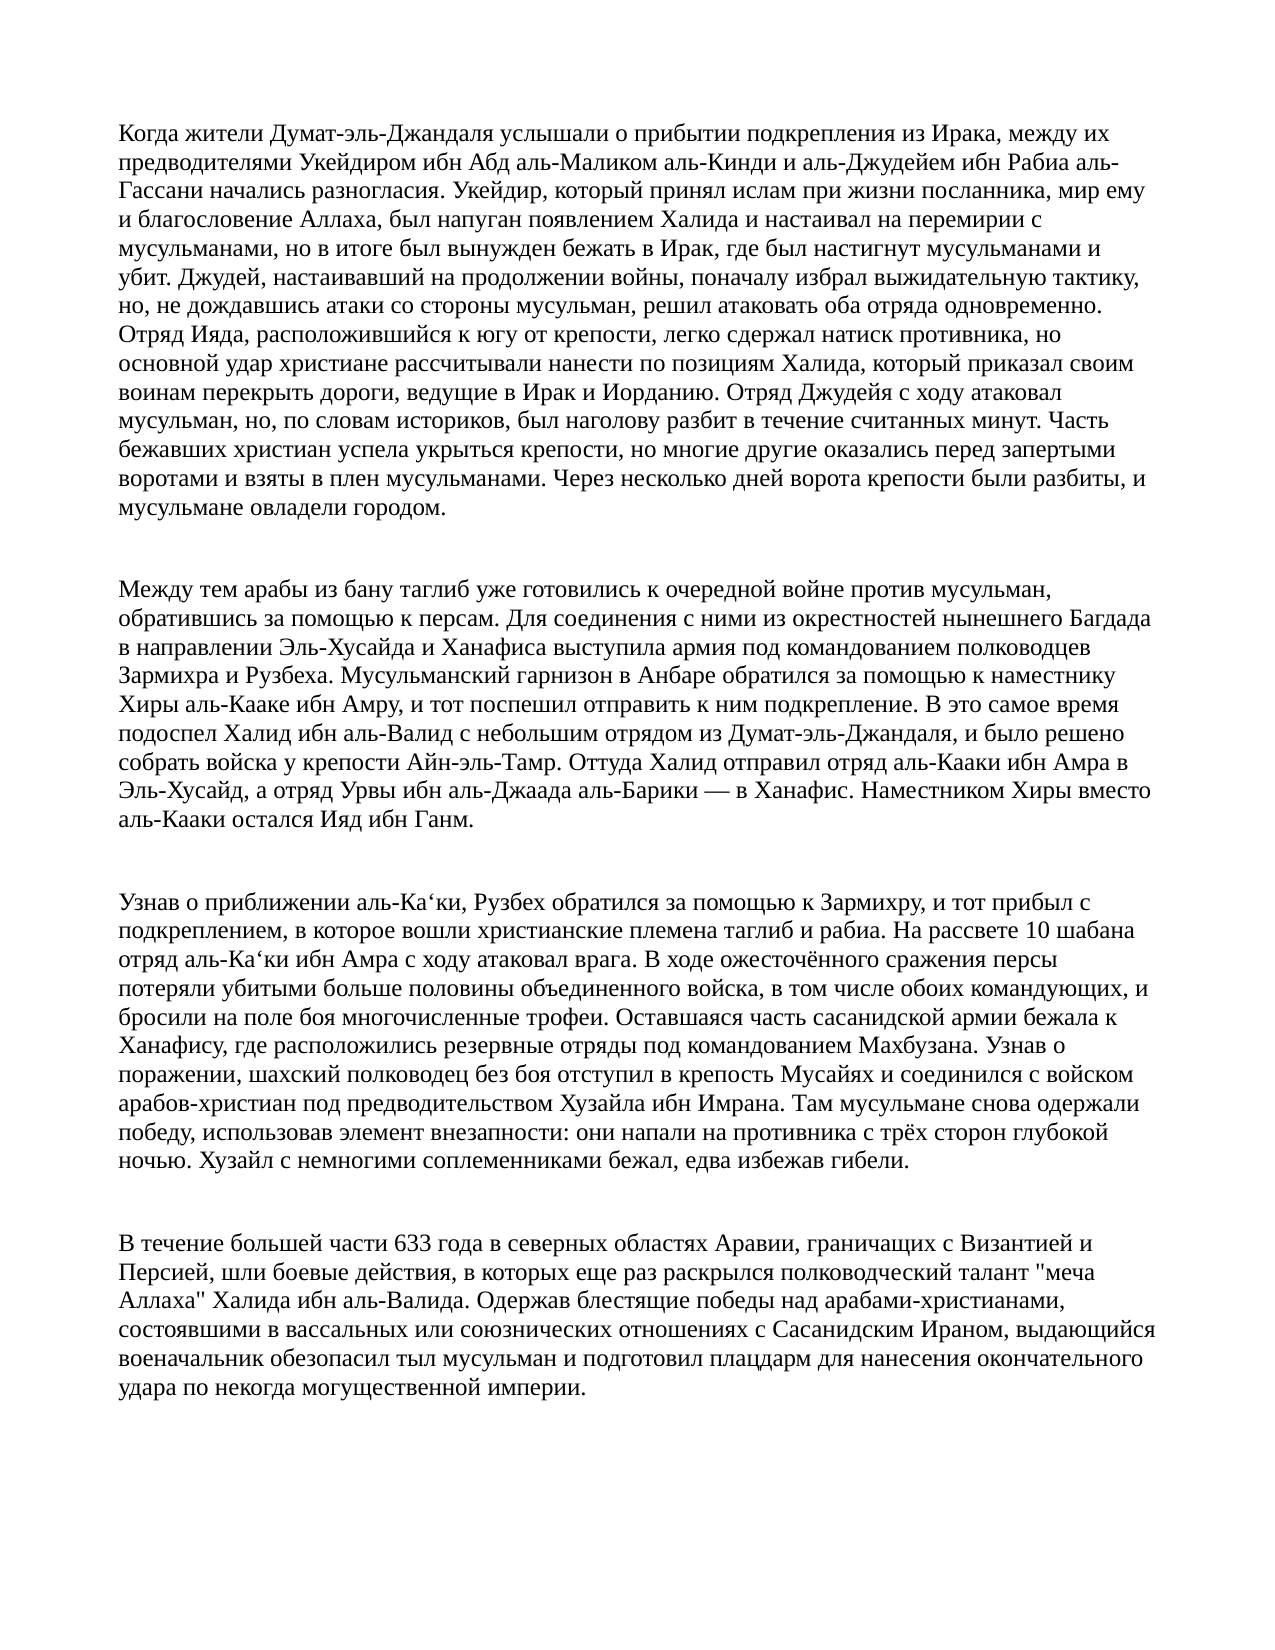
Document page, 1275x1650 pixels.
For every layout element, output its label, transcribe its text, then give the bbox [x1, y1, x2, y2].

text Узнав о приближении аль-Ка‘ки, Рузбех обратился за помощью к Зармихру, и тот прибыл с подкреплением, в которое вошли христианские племена таглиб и рабиа. На рассвете 10 шабана отряд аль-Ка‘ки ибн Амра с ходу атаковал врага. В ходе ожесточённого сражения персы потеряли убитыми больше половины объединенного войска, в том числе обоих командующих, и бросили на поле боя многочисленные трофеи. Оставшаяся часть сасанидской армии бежала к Ханафису, где расположились резервные отряды под командованием Махбузана. Узнав о поражении, шахский полководец без боя отступил в крепость Мусайях и соединился с войском арабов-христиан под предводительством Хузайла ибн Имрана. Там мусульмане снова одержали победу, использовав элемент внезапности: они напали на противника с трёх сторон глубокой ночью. Хузайл с немногими соплеменниками бежал, едва избежав гибели. [118, 887, 1157, 1174]
text Между тем арабы из бану таглиб уже готовились к очередной войне против мусульман, обратившись за помощью к персам. Для соединения с ними из окрестностей нынешнего Багдада в направлении Эль-Хусайда и Ханафиса выступила армия под командованием полководцев Зармихра и Рузбеха. Мусульманский гарнизон в Анбаре обратился за помощью к наместнику Хиры аль-Кааке ибн Амру, и тот поспешил отправить к ним подкрепление. В это самое время подоспел Халид ибн аль-Валид с небольшим отрядом из Думат-эль-Джандаля, и было решено собрать войска у крепости Айн-эль-Тамр. Оттуда Халид отправил отряд аль-Кааки ибн Амра в Эль-Хусайд, а отряд Урвы ибн аль-Джаада аль-Барики — в Ханафис. Наместником Хиры вместо аль-Кааки остался Ияд ибн Ганм. [118, 574, 1157, 833]
text В течение большей части 633 года в северных областях Аравии, граничащих с Византией и Персией, шли боевые действия, в которых еще раз раскрылся полководческий талант "меча Аллаха" Халида ибн аль-Валида. Одержав блестящие победы над арабами-христианами, состоявшими в вассальных или союзнических отношениях с Сасанидским Ираном, выдающийся военачальник обезопасил тыл мусульман и подготовил плацдарм для нанесения окончательного удара по некогда могущественной империи. [118, 1228, 1157, 1401]
text Когда жители Думат-эль-Джандаля услышали о прибытии подкрепления из Ирака, между их предводителями Укейдиром ибн Абд аль-Маликом аль-Кинди и аль-Джудейем ибн Рабиа аль-Гассани начались разногласия. Укейдир, который принял ислам при жизни посланника, мир ему и благословение Аллаха, был напуган появлением Халида и настаивал на перемирии с мусульманами, но в итоге был вынужден бежать в Ирак, где был настигнут мусульманами и убит. Джудей, настаивавший на продолжении войны, поначалу избрал выжидательную тактику, но, не дождавшись атаки со стороны мусульман, решил атаковать оба отряда одновременно. Отряд Ияда, расположившийся к югу от крепости, легко сдержал натиск противника, но основной удар христиане рассчитывали нанести по позициям Халида, который приказал своим воинам перекрыть дороги, ведущие в Ирак и Иорданию. Отряд Джудейя с ходу атаковал мусульман, но, по словам историков, был наголову разбит в течение считанных минут. Часть бежавших христиан успела укрыться крепости, но многие другие оказались перед запертыми воротами и взяты в плен мусульманами. Через несколько дней ворота крепости были разбиты, и мусульмане овладели городом. [118, 118, 1157, 521]
